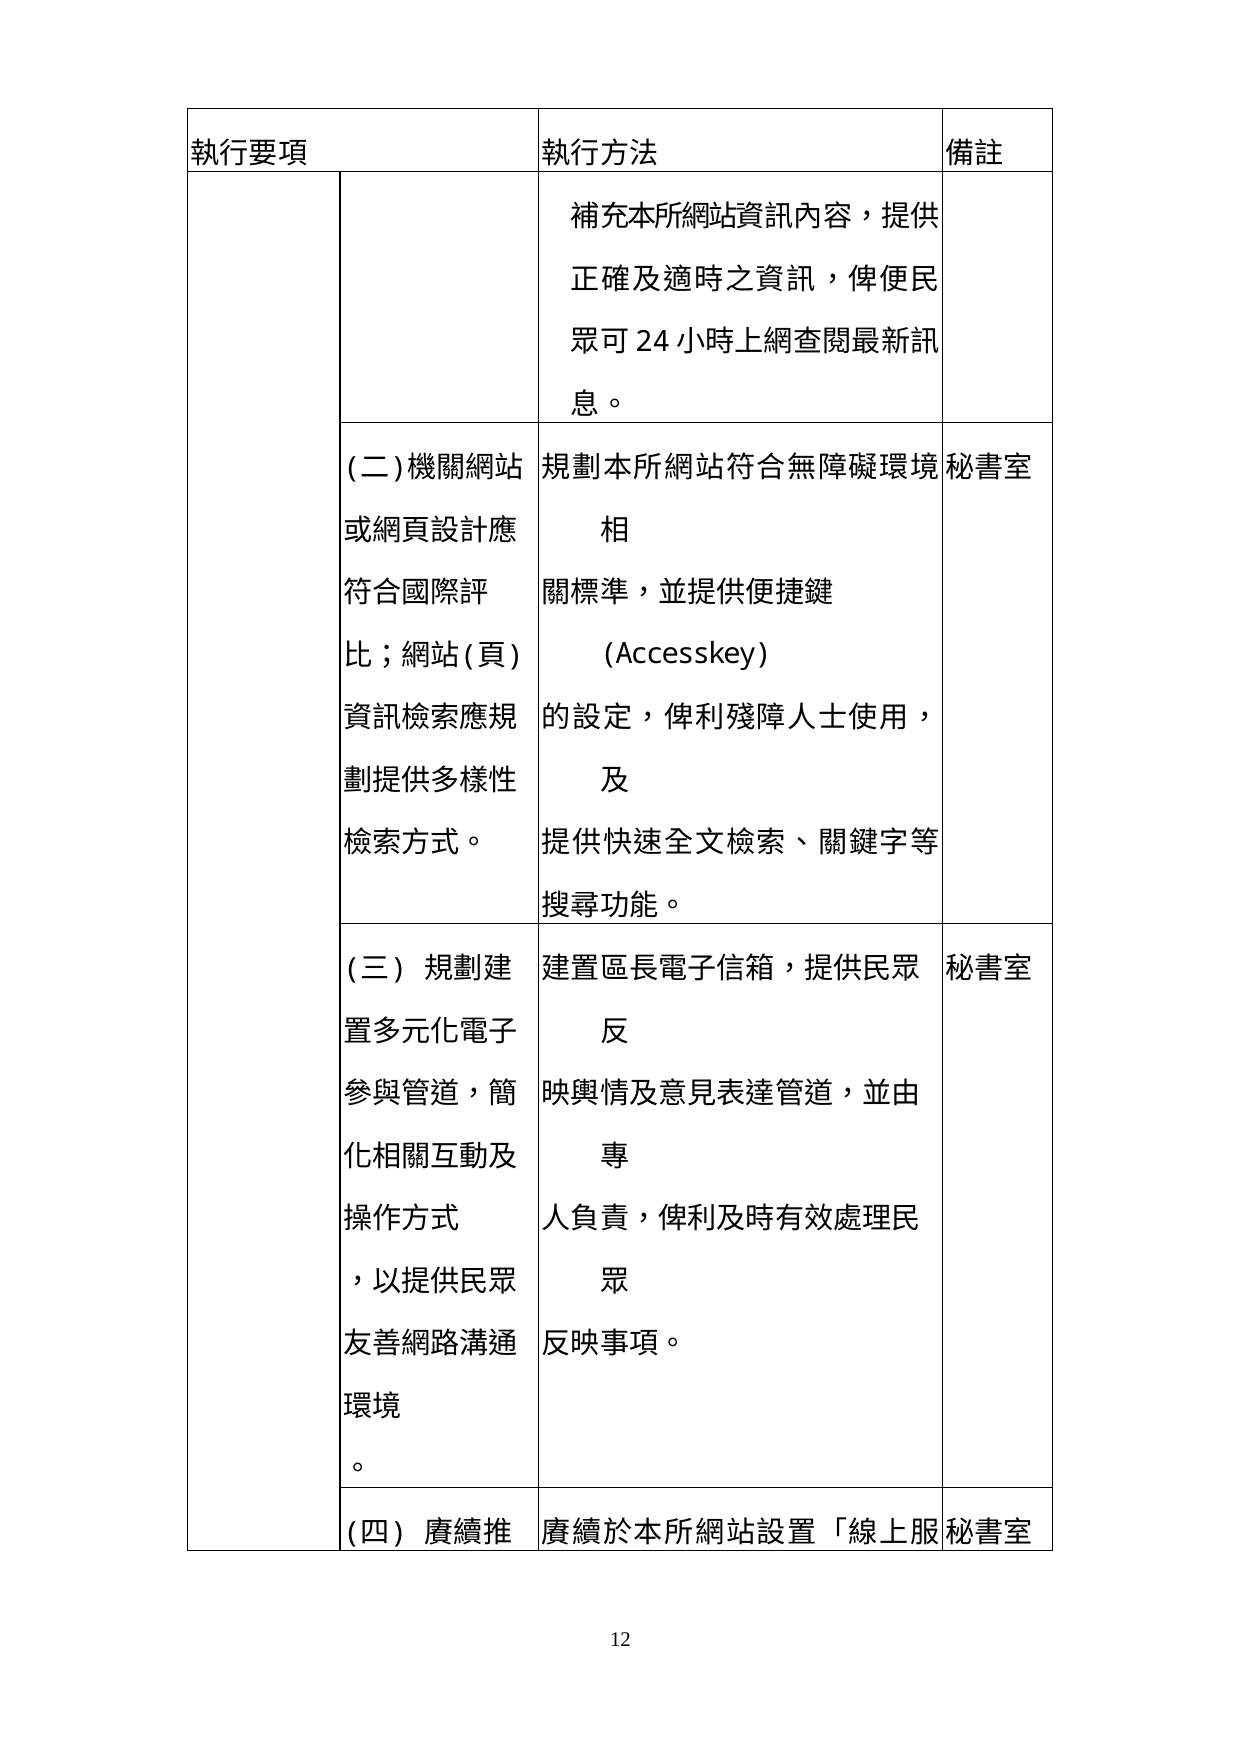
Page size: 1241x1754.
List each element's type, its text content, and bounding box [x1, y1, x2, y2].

table_cell 秘書室 [943, 924, 1052, 1487]
table_cell (三) 規劃建置多元化電子參與管道，簡化相關互動及操作方式 ，以提供民眾友善網路溝通環境 。 [341, 924, 538, 1487]
table_header 備註 [943, 109, 1052, 171]
table_cell 規劃本所網站符合無障礙環境相 關標準，並提供便捷鍵(Accesskey) 的設定，俾利殘障人士使用，及 提供快速全文檢索、關鍵字等搜尋功能。 [539, 423, 942, 923]
table_cell [943, 172, 1052, 422]
table_cell 秘書室 [943, 423, 1052, 923]
table_cell (二)機關網站或網頁設計應符合國際評比；網站(頁)資訊檢索應規劃提供多樣性檢索方式。 [341, 423, 538, 923]
table_cell 秘書室 [943, 1488, 1052, 1550]
table_header 執行要項 [188, 109, 538, 171]
table_cell 補充本所網站資訊內容，提供正確及適時之資訊，俾便民眾可24小時上網查閱最新訊息。 [539, 172, 942, 422]
table_cell 建置區長電子信箱，提供民眾反 映輿情及意見表達管道，並由專 人負責，俾利及時有效處理民眾 反映事項。 [539, 924, 942, 1487]
table_cell 賡續於本所網站設置「線上服 [539, 1488, 942, 1550]
table_cell [188, 172, 339, 1550]
table_cell (四) 賡續推 [341, 1488, 538, 1550]
table_header 執行方法 [539, 109, 942, 171]
table_cell [341, 172, 538, 422]
